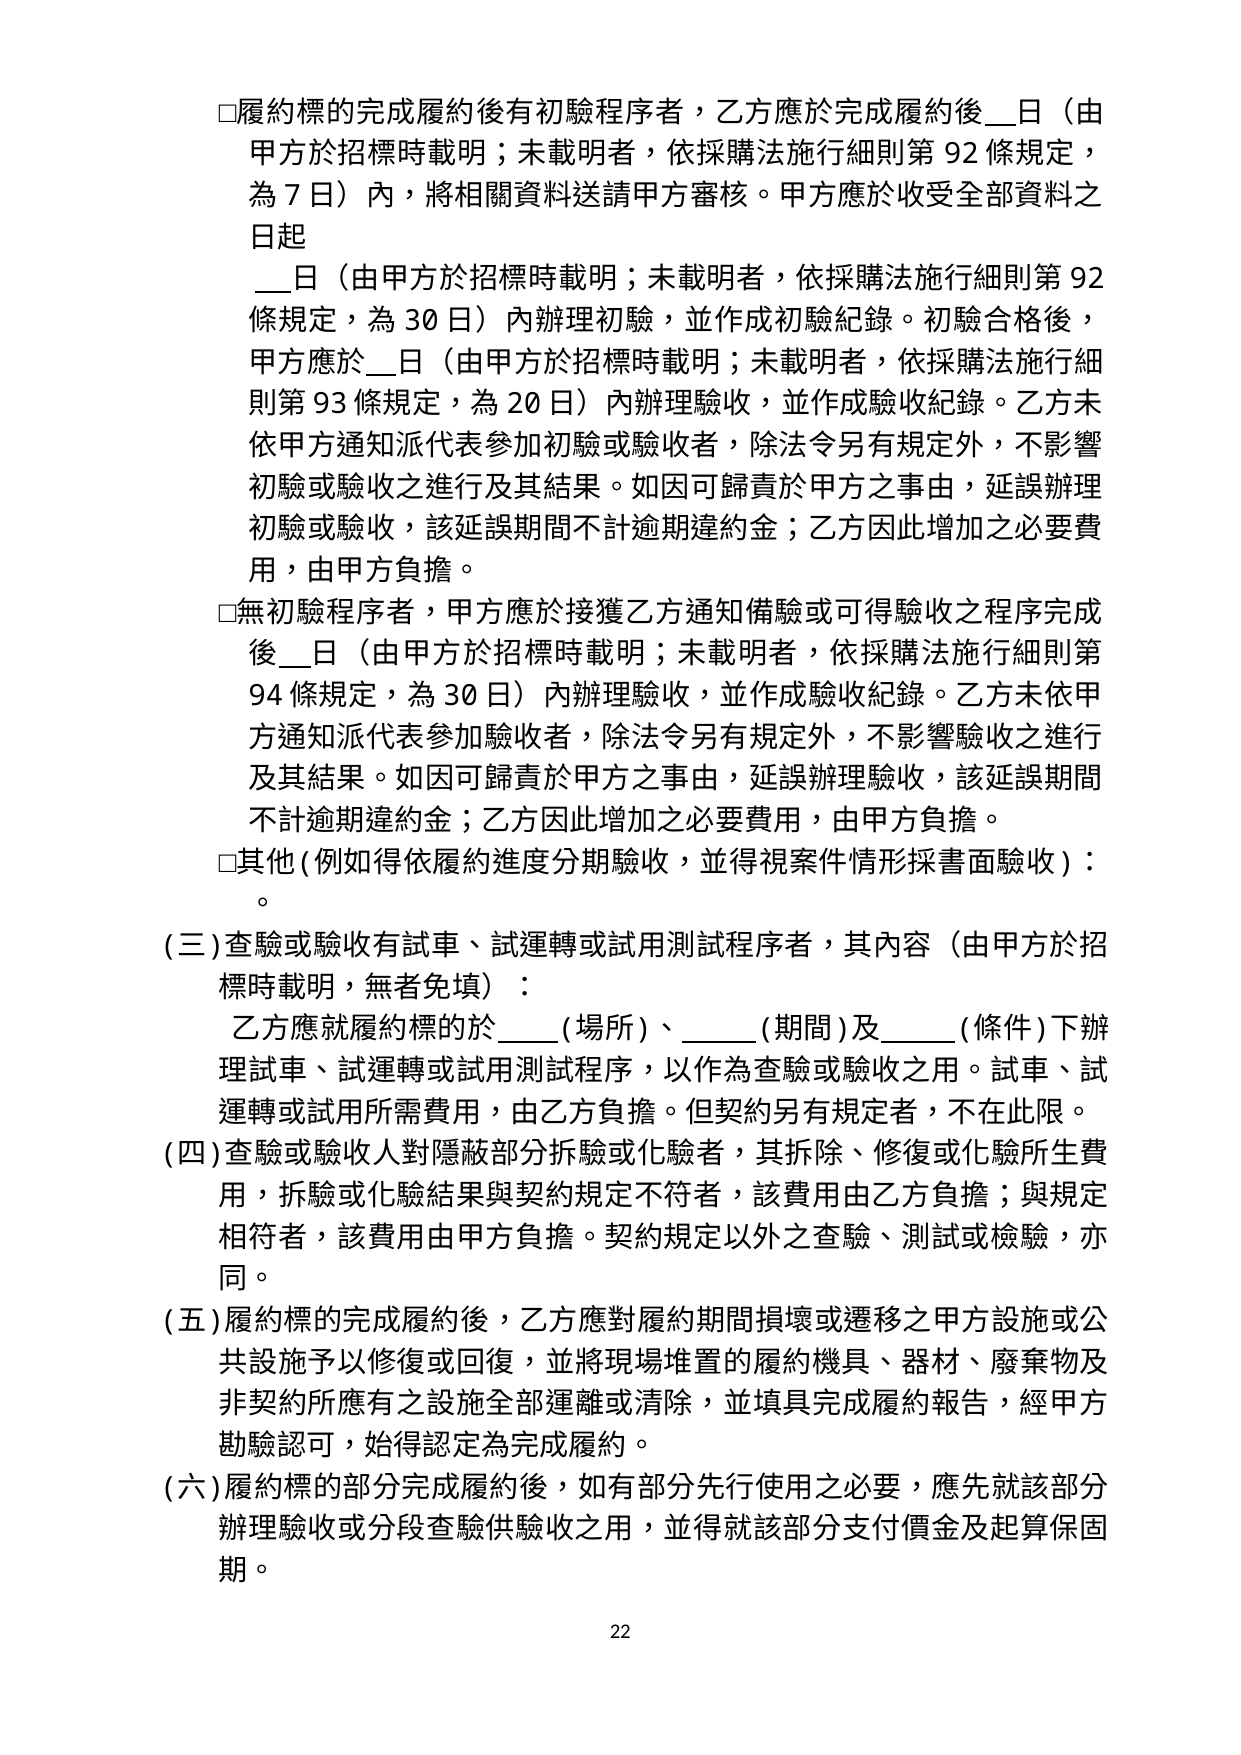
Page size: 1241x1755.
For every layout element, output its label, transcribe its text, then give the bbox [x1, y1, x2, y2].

text (四)查驗或驗收人對隱蔽部分拆驗或化驗者，其拆除、修復或化驗所生費用，拆驗或化驗結果與契約規定不符者，該費用由乙方負擔；與規定相符者，該費用由甲方負擔。契約規定以外之查驗、測試或檢驗，亦同。 [159, 1130, 1110, 1297]
text □無初驗程序者，甲方應於接獲乙方通知備驗或可得驗收之程序完成後 日（由甲方於招標時載明；未載明者，依採購法施行細則第94條規定，為30日）內辦理驗收，並作成驗收紀錄。乙方未依甲方通知派代表參加驗收者，除法令另有規定外，不影響驗收之進行及其結果。如因可歸責於甲方之事由，延誤辦理驗收，該延誤期間不計逾期違約金；乙方因此增加之必要費用，由甲方負擔。 [218, 589, 1104, 839]
text (六)履約標的部分完成履約後，如有部分先行使用之必要，應先就該部分辦理驗收或分段查驗供驗收之用，並得就該部分支付價金及起算保固期。 [159, 1464, 1110, 1589]
text 乙方應就履約標的於 (場所)、 (期間)及 (條件)下辦理試車、試運轉或試用測試程序，以作為查驗或驗收之用。試車、試運轉或試用所需費用，由乙方負擔。但契約另有規定者，不在此限。 [159, 1005, 1110, 1130]
text (三)查驗或驗收有試車、試運轉或試用測試程序者，其內容（由甲方於招標時載明，無者免填）： [159, 922, 1110, 1005]
text □其他(例如得依履約進度分期驗收，並得視案件情形採書面驗收)： 。 [218, 839, 1104, 922]
text 日（由甲方於招標時載明；未載明者，依採購法施行細則第92條規定，為30日）內辦理初驗，並作成初驗紀錄。初驗合格後，甲方應於 日（由甲方於招標時載明；未載明者，依採購法施行細則第93條規定，為20日）內辦理驗收，並作成驗收紀錄。乙方未依甲方通知派代表參加初驗或驗收者，除法令另有規定外，不影響初驗或驗收之進行及其結果。如因可歸責於甲方之事由，延誤辦理初驗或驗收，該延誤期間不計逾期違約金；乙方因此增加之必要費用，由甲方負擔。 [218, 255, 1104, 589]
text (五)履約標的完成履約後，乙方應對履約期間損壞或遷移之甲方設施或公共設施予以修復或回復，並將現場堆置的履約機具、器材、廢棄物及非契約所應有之設施全部運離或清除，並填具完成履約報告，經甲方勘驗認可，始得認定為完成履約。 [159, 1297, 1110, 1464]
text □履約標的完成履約後有初驗程序者，乙方應於完成履約後 日（由甲方於招標時載明；未載明者，依採購法施行細則第92條規定，為7日）內，將相關資料送請甲方審核。甲方應於收受全部資料之日起 [218, 89, 1104, 255]
